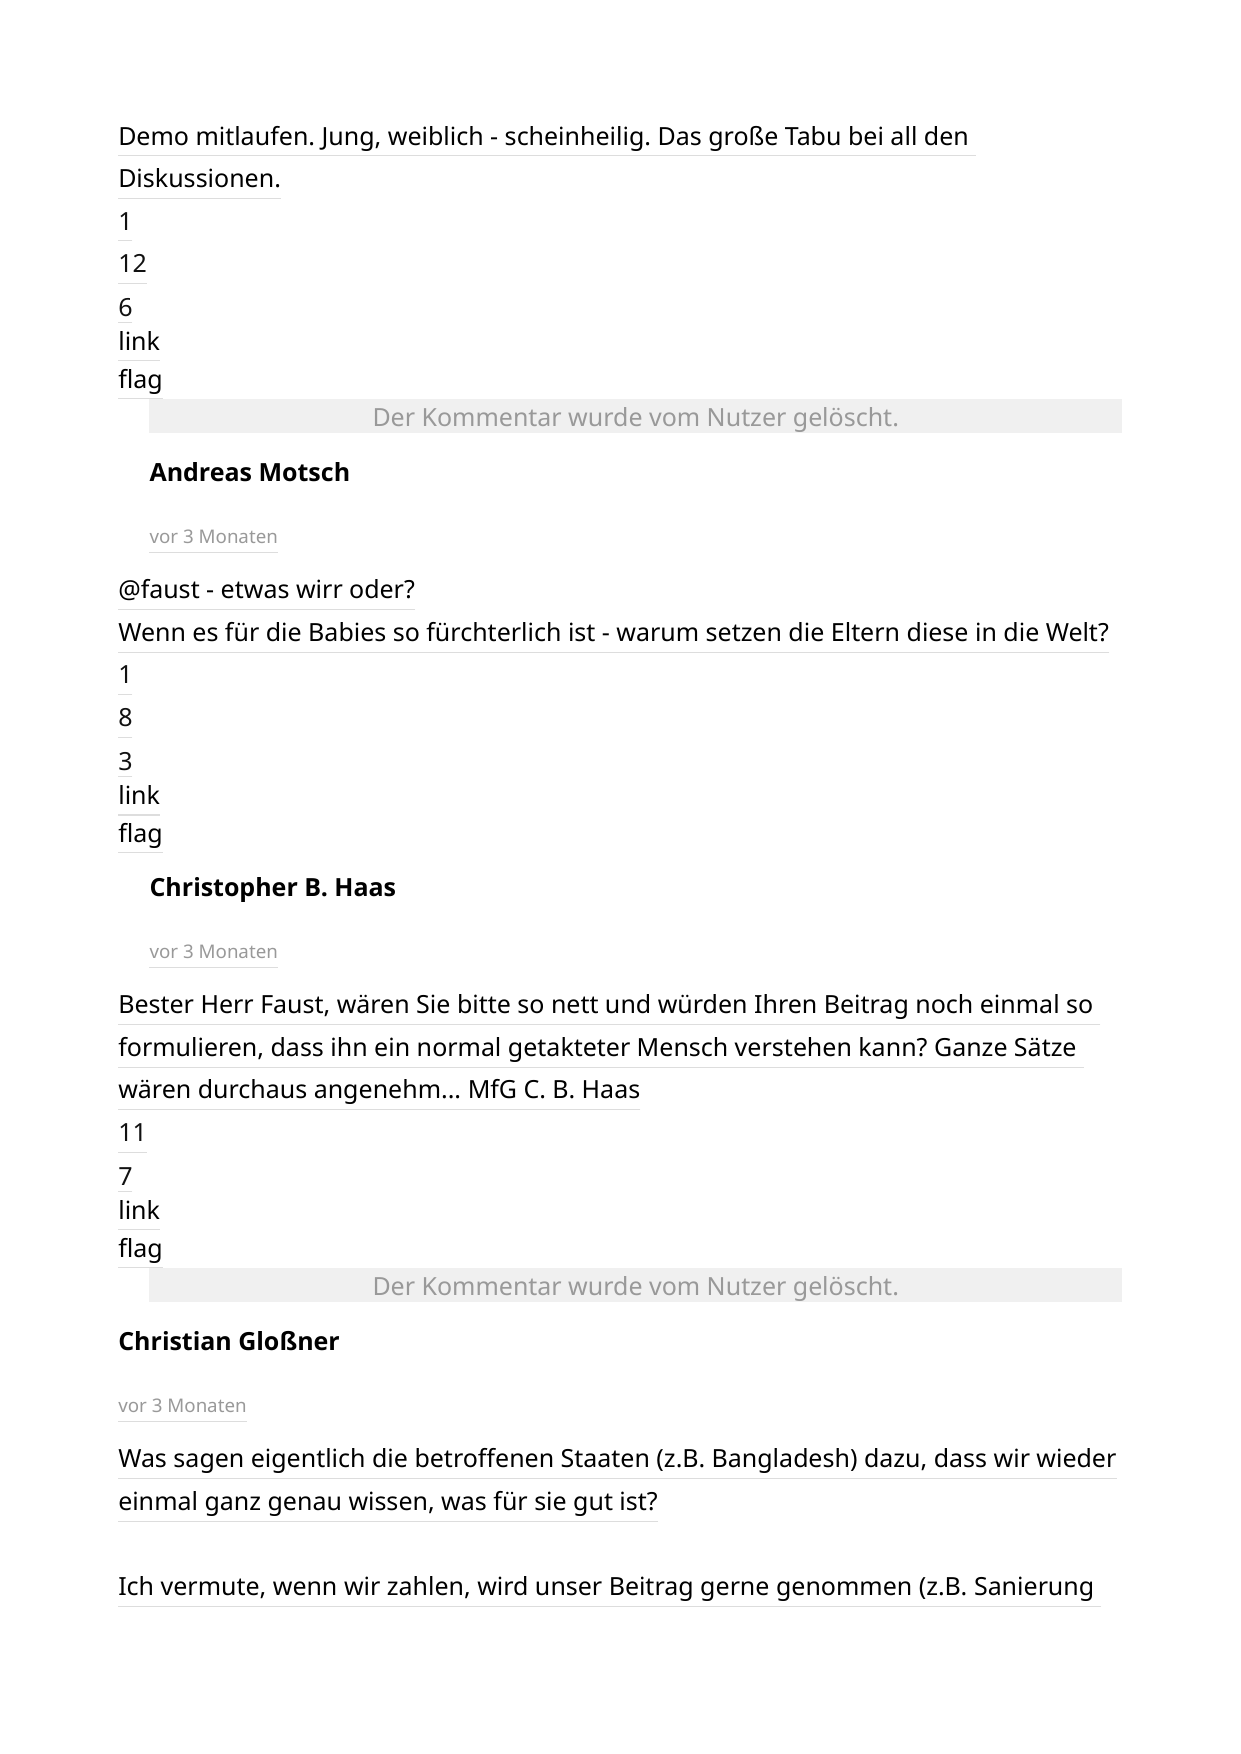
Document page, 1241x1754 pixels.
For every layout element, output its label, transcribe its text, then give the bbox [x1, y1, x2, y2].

text 1 [118, 657, 1122, 695]
text Christopher B. Haas [149, 869, 1122, 903]
text link [118, 1192, 1122, 1230]
text vor 3 Monaten [149, 938, 1117, 968]
text Andreas Motsch [149, 454, 1122, 488]
text 8 [118, 700, 1122, 738]
text 11 [118, 1114, 1122, 1153]
text 1 [118, 203, 1122, 241]
text 6 [118, 288, 1122, 323]
text flag [118, 816, 1122, 853]
text link [118, 777, 1122, 816]
text Was sagen eigentlich die betroffenen Staaten (z.B. Bangladesh) dazu, dass wir wieder einmal ganz genau wissen, was für sie gut ist? Ich vermute, wenn wir zahlen, wird unser Beitrag gerne genommen (z.B. Sanierung [118, 1441, 1122, 1607]
text flag [118, 361, 1122, 399]
text vor 3 Monaten [149, 524, 1117, 553]
text 12 [118, 246, 1122, 284]
text 3 [118, 742, 1122, 777]
text @faust - etwas wirr oder? Wenn es für die Babies so fürchterlich ist - warum setzen die Eltern diese in die Welt? [118, 572, 1122, 653]
text Bester Herr Faust, wären Sie bitte so nett und würden Ihren Beitrag noch einmal so formulieren, dass ihn ein normal getakteter Mensch verstehen kann? Ganze Sätze wären durchaus angenehm... MfG C. B. Haas [118, 987, 1122, 1110]
text Demo mitlaufen. Jung, weiblich - scheinheilig. Das große Tabu bei all den Diskussionen. [118, 118, 1122, 199]
text 7 [118, 1157, 1122, 1192]
text Der Kommentar wurde vom Nutzer gelöscht. [149, 399, 1122, 433]
text vor 3 Monaten [118, 1393, 1117, 1422]
text link [118, 323, 1122, 361]
text Der Kommentar wurde vom Nutzer gelöscht. [149, 1268, 1122, 1302]
text Christian Gloßner [118, 1323, 1122, 1357]
text flag [118, 1230, 1122, 1268]
